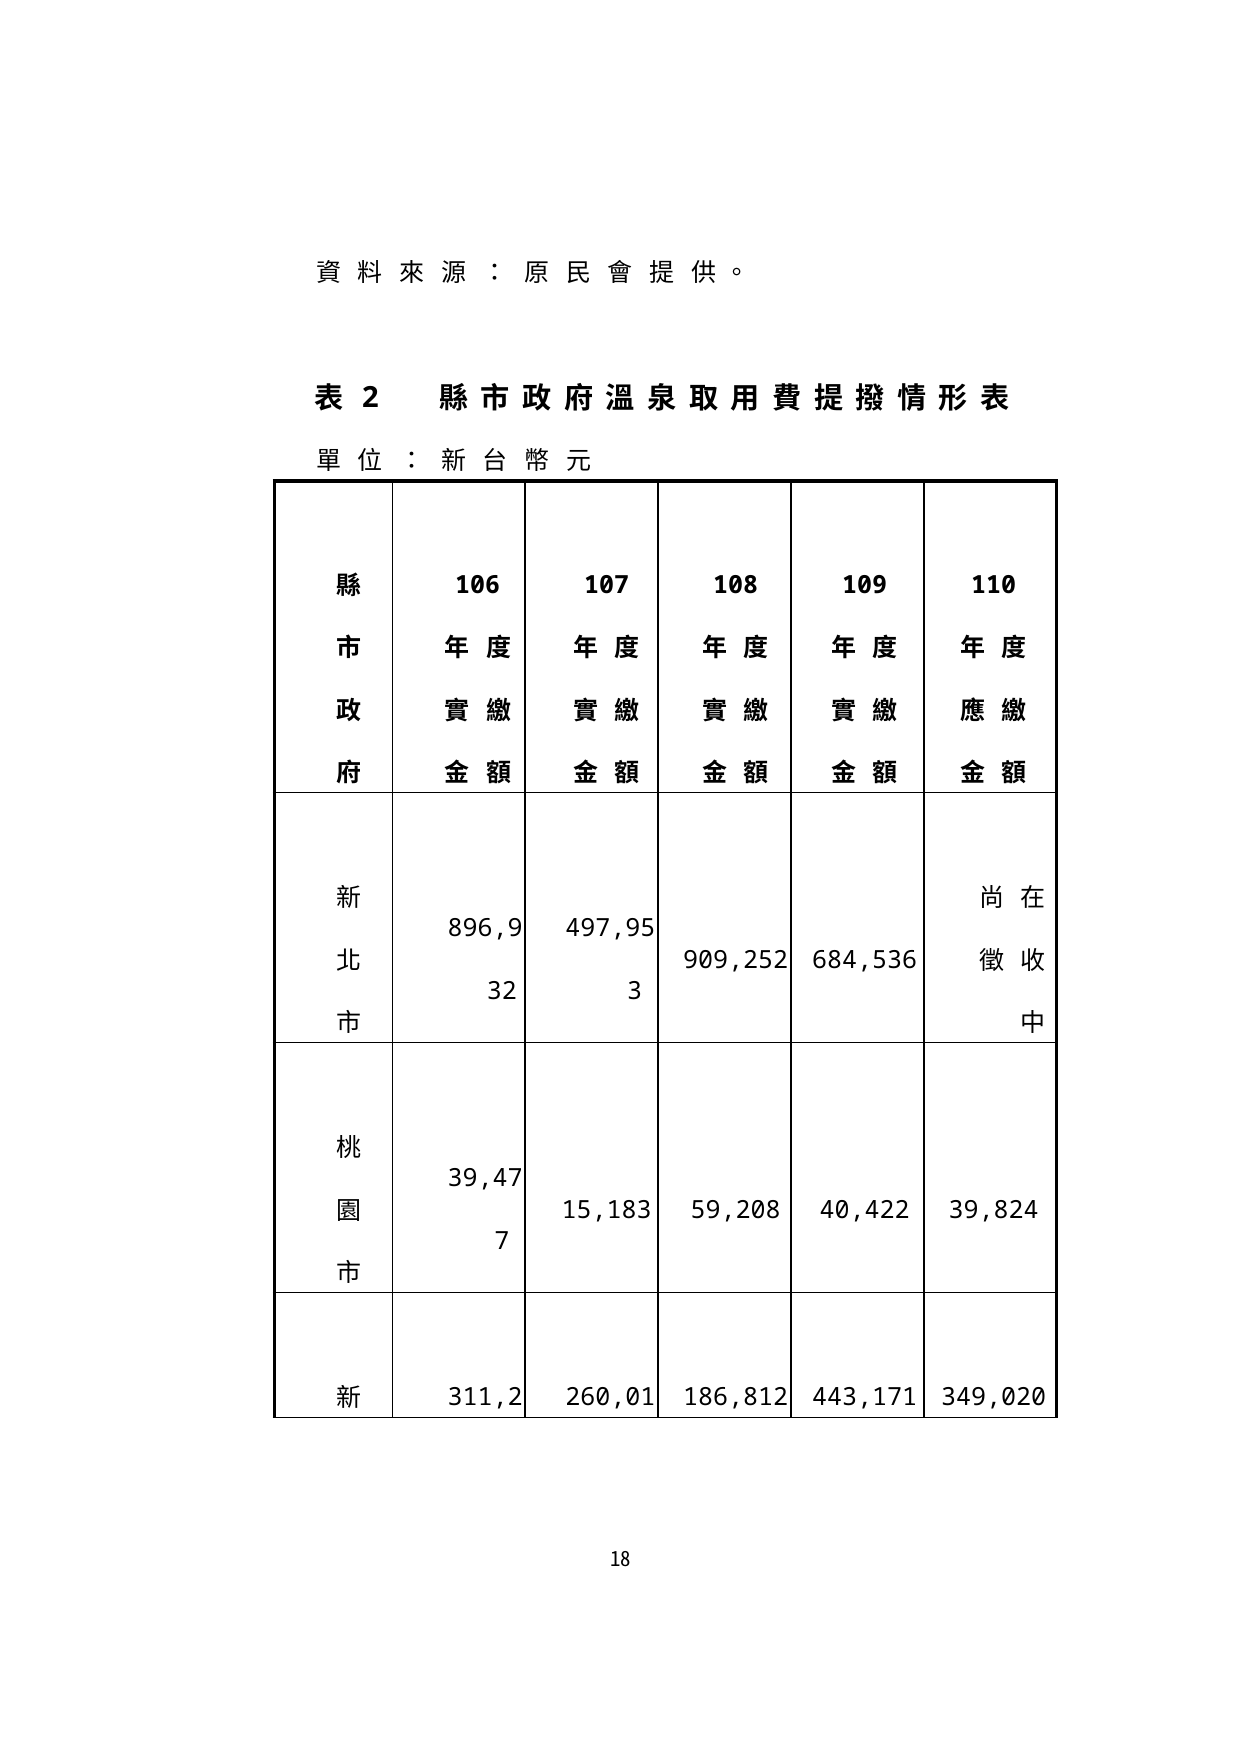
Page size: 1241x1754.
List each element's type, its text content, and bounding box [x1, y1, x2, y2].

table_header 108年度 實繳金額 [659, 483, 790, 792]
table_cell 59,208 [659, 1043, 790, 1292]
table_cell 桃園市 [276, 1043, 392, 1292]
table_header 106年度 實繳金額 [393, 483, 524, 792]
table_cell 443,171 [792, 1293, 923, 1417]
table_cell 349,020 [925, 1293, 1055, 1417]
table_cell 尚在徵收中 [925, 793, 1055, 1042]
table_cell 新 [276, 1293, 392, 1417]
table_header 107年度 實繳金額 [526, 483, 657, 792]
text 資料來源：原民會提供。 [271, 229, 1058, 292]
table_cell 311,2 [393, 1293, 524, 1417]
table_cell 39,824 [925, 1043, 1055, 1292]
table_cell 39,477 [393, 1043, 524, 1292]
table_cell 909,252 [659, 793, 790, 1042]
table_cell 497,953 [526, 793, 657, 1042]
table_cell 15,183 [526, 1043, 657, 1292]
table_cell 新北市 [276, 793, 392, 1042]
table_cell 260,01 [526, 1293, 657, 1417]
table_cell 684,536 [792, 793, 923, 1042]
text 表2 縣市政府溫泉取用費提撥情形表 單位：新台幣元 [271, 354, 1058, 479]
table_cell 186,812 [659, 1293, 790, 1417]
table_cell 40,422 [792, 1043, 923, 1292]
table_header 110年度 應繳金額 [925, 483, 1055, 792]
table_header 縣市政府 [276, 483, 392, 792]
table_header 109年度 實繳金額 [792, 483, 923, 792]
table_cell 896,932 [393, 793, 524, 1042]
